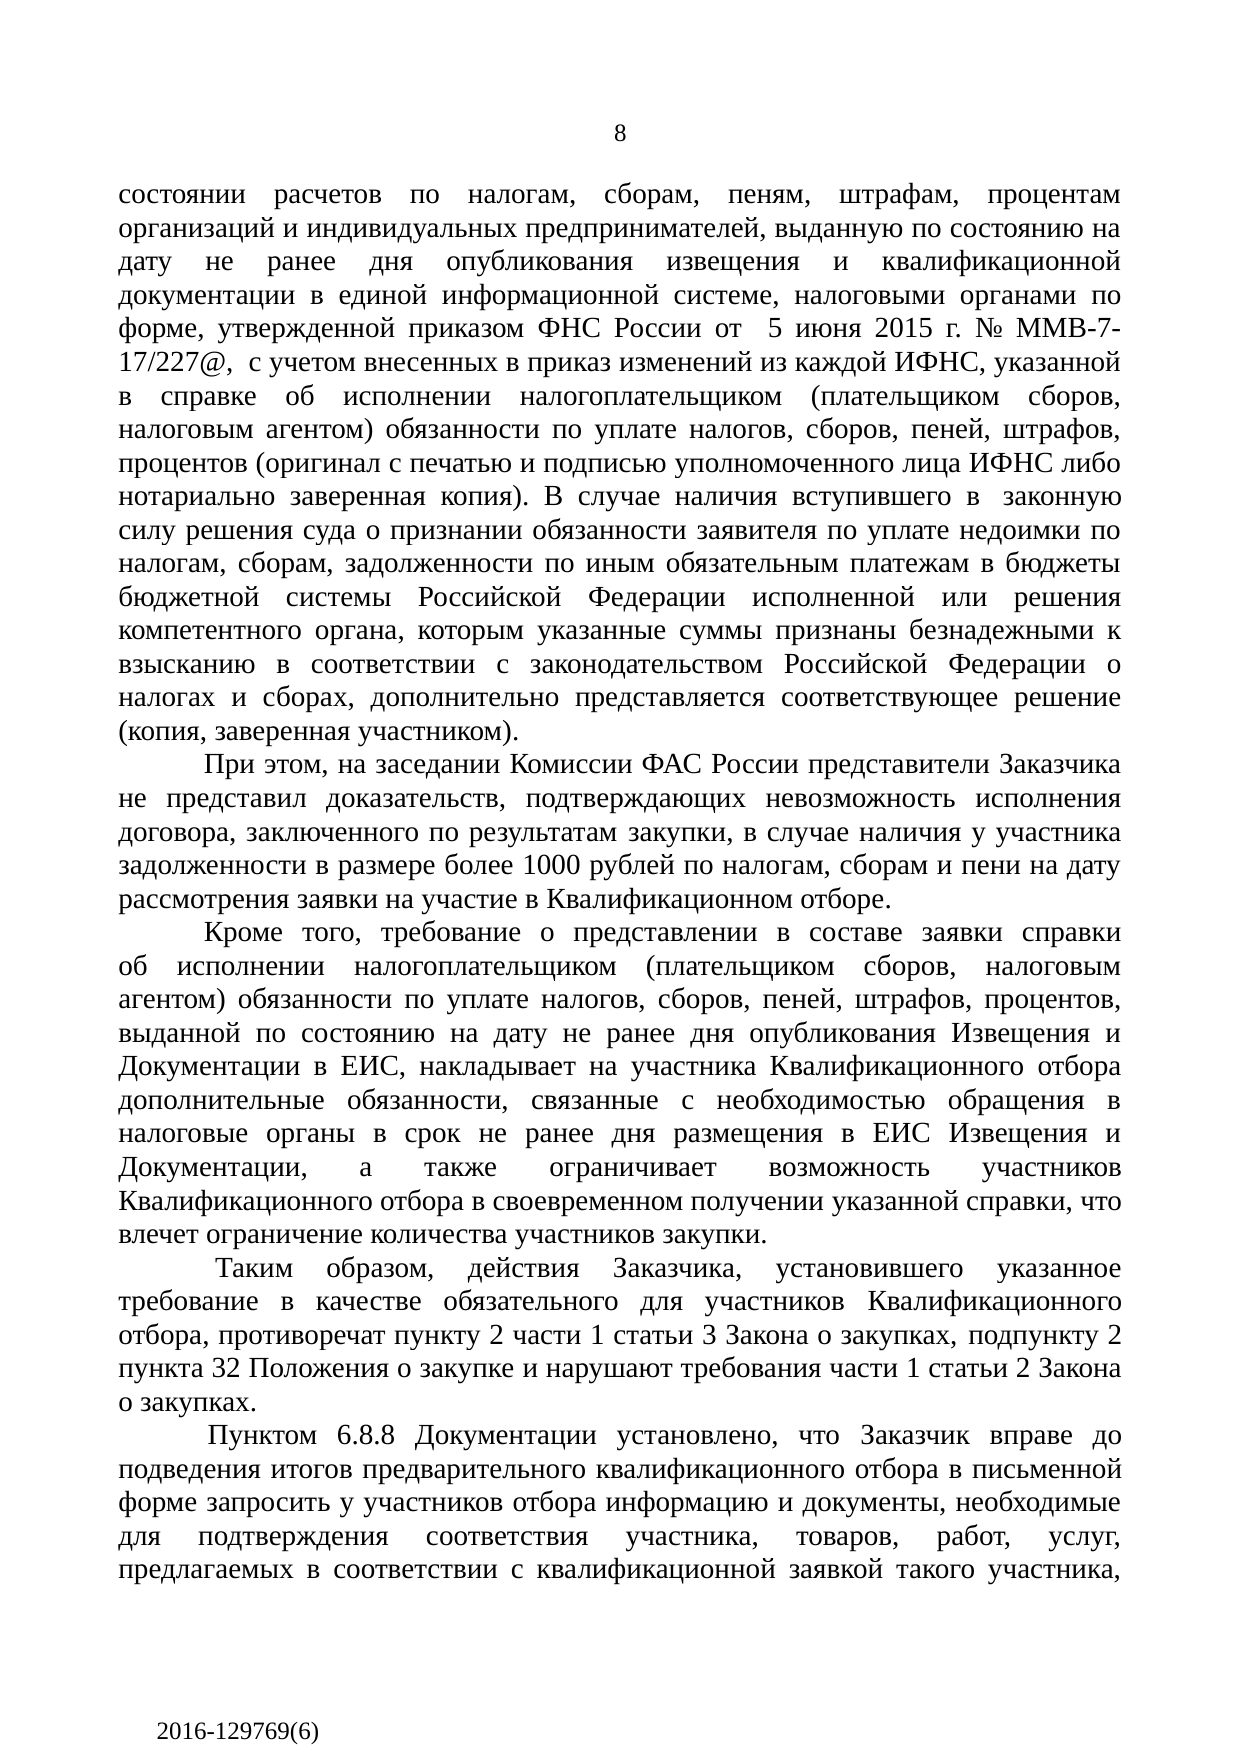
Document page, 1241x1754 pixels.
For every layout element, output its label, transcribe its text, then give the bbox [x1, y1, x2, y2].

text Пунктом 6.8.8 Документации установлено, что Заказчик вправе до подведения итогов предварительного квалификационного отбора в письменной форме запросить у участников отбора информацию и документы, необходимые для подтверждения соответствия участника, товаров, работ, услуг, предлагаемых в соответствии с квалификационной заявкой такого участника, [118, 1417, 1122, 1585]
text Кроме того, требование о представлении в составе заявки справки об исполнении налогоплательщиком (плательщиком сборов, налоговым агентом) обязанности по уплате налогов, сборов, пеней, штрафов, процентов, выданной по состоянию на дату не ранее дня опубликования Извещения и Документации в ЕИС, накладывает на участника Квалификационного отбора дополнительные обязанности, связанные с необходимостью обращения в налоговые органы в срок не ранее дня размещения в ЕИС Извещения и Документации, а также ограничивает возможность участников Квалификационного отбора в своевременном получении указанной справки, что влечет ограничение количества участников закупки. [118, 914, 1122, 1250]
text состоянии расчетов по налогам, сборам, пеням, штрафам, процентам организаций и индивидуальных предпринимателей, выданную по состоянию на дату не ранее дня опубликования извещения и квалификационной документации в единой информационной системе, налоговыми органами по форме, утвержденной приказом ФНС России от 5 июня 2015 г. № ММВ-7-17/227@, с учетом внесенных в приказ изменений из каждой ИФНС, указанной в справке об исполнении налогоплательщиком (плательщиком сборов, налоговым агентом) обязанности по уплате налогов, сборов, пеней, штрафов, процентов (оригинал с печатью и подписью уполномоченного лица ИФНС либо нотариально заверенная копия). В случае наличия вступившего в законную силу решения суда о признании обязанности заявителя по уплате недоимки по налогам, сборам, задолженности по иным обязательным платежам в бюджеты бюджетной системы Российской Федерации исполненной или решения компетентного органа, которым указанные суммы признаны безнадежными к взысканию в соответствии с законодательством Российской Федерации о налогах и сборах, дополнительно представляется соответствующее решение (копия, заверенная участником). [118, 176, 1122, 747]
text При этом, на заседании Комиссии ФАС России представители Заказчика не представил доказательств, подтверждающих невозможность исполнения договора, заключенного по результатам закупки, в случае наличия у участника задолженности в размере более 1000 рублей по налогам, сборам и пени на дату рассмотрения заявки на участие в Квалификационном отборе. [118, 747, 1122, 914]
text Таким образом, действия Заказчика, установившего указанное требование в качестве обязательного для участников Квалификационного отбора, противоречат пункту 2 части 1 статьи 3 Закона о закупках, подпункту 2 пункта 32 Положения о закупке и нарушают требования части 1 статьи 2 Закона о закупках. [118, 1250, 1122, 1417]
